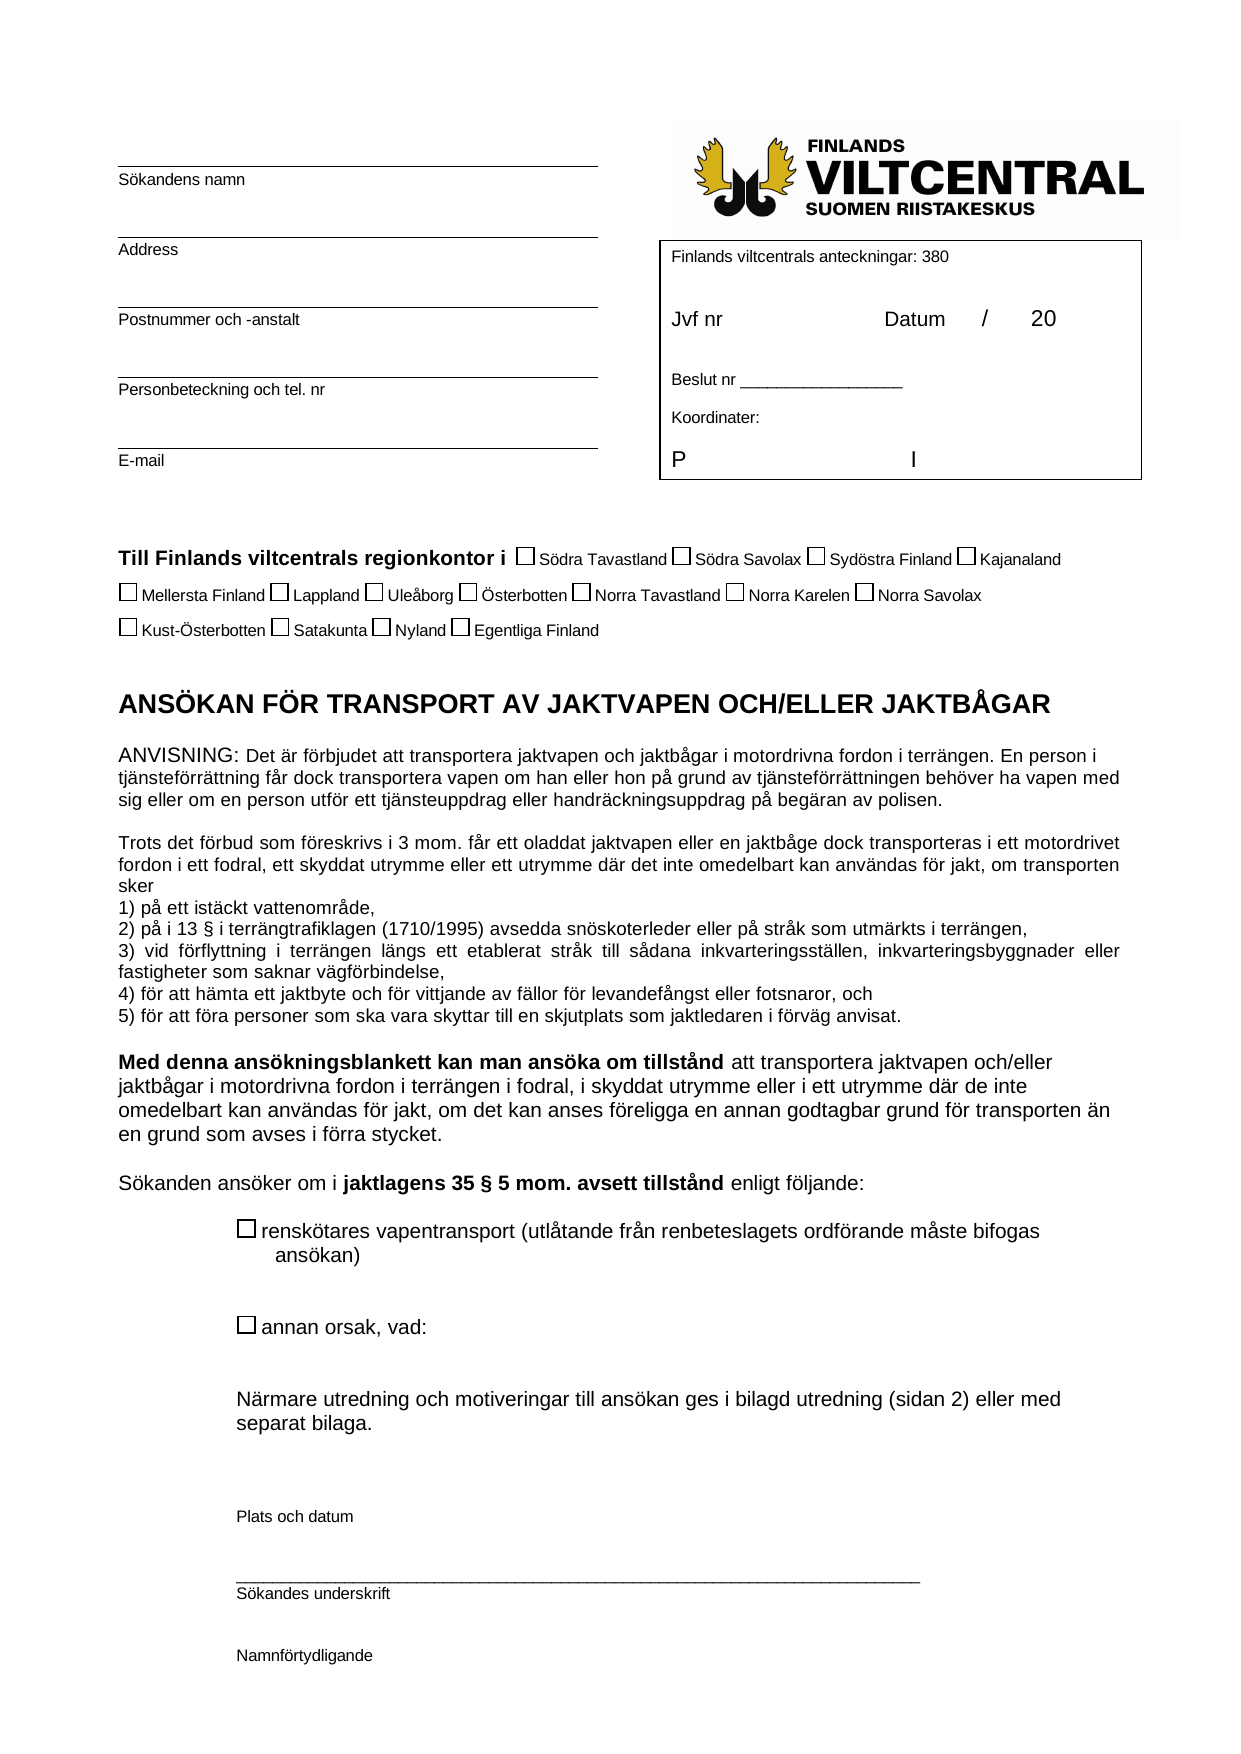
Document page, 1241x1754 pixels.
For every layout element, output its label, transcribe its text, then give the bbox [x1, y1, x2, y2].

text Namnförtydligande [236, 1646, 1122, 1665]
text 4) för att hämta ett jaktbyte och för vittjande av fällor för levandefångst eller fotsnaror, och [118, 983, 1122, 1004]
table_header Finlands viltcentrals anteckningar: 380 Jvf nr Datum / 20 Beslut nr __________________ Koordinater: P I [661, 241, 1141, 479]
text annan orsak, vad: [236, 1315, 1074, 1339]
text Till Finlands viltcentrals regionkontor i Södra Tavastland Södra Savolax Sydöstra Finland Kajanaland [118, 546, 1092, 570]
text Sökandes underskrift [236, 1583, 1122, 1603]
text Med denna ansökningsblankett kan man ansöka om tillstånd att transportera jaktvapen och/eller jaktbågar i motordrivna fordon i terrängen i fodral, i skyddat utrymme eller i ett utrymme där de inte omedelbart kan användas för jakt, om det kan anses föreligga en annan godtagbar grund för transporten än en grund som avses i förra stycket. [118, 1050, 1122, 1146]
text 1) på ett istäckt vattenområde, [118, 897, 1122, 918]
text 3) vid förflyttning i terrängen längs ett etablerat stråk till sådana inkvarteringsställen, inkvarteringsbyggnader eller fastigheter som saknar vägförbindelse, [118, 940, 1122, 983]
text ANVISNING: Det är förbjudet att transportera jaktvapen och jaktbågar i motordrivna fordon i terrängen. En person i tjänsteförrättning får dock transportera vapen om han eller hon på grund av tjänsteförrättningen behöver ha vapen med sig eller om en person utför ett tjänsteuppdrag eller handräckningsuppdrag på begäran av polisen. [118, 743, 1122, 810]
text E-mail [118, 449, 598, 470]
text Plats och datum [236, 1507, 1122, 1526]
text Kust-Österbotten Satakunta Nyland Egentliga Finland [118, 617, 1092, 640]
text Trots det förbud som föreskrivs i 3 mom. får ett oladdat jaktvapen eller en jaktbåge dock transporteras i ett motordrivet fordon i ett fodral, ett skyddat utrymme eller ett utrymme där det inte omedelbart kan användas för jakt, om transporten sker [118, 832, 1122, 897]
text ANSÖKAN FÖR TRANSPORT AV JAKTVAPEN OCH/ELLER JAKTBÅGAR [118, 688, 1092, 719]
text Närmare utredning och motiveringar till ansökan ges i bilagd utredning (sidan 2) eller med separat bilaga. [236, 1387, 1122, 1435]
text Address [118, 238, 598, 259]
text 2) på i 13 § i terrängtrafiklagen (1710/1995) avsedda snöskoterleder eller på stråk som utmärkts i terrängen, [118, 918, 1122, 940]
text ____________________________________________________________________________ [236, 1564, 1122, 1583]
text 5) för att föra personer som ska vara skyttar till en skjutplats som jaktledaren i förväg anvisat. [118, 1004, 1122, 1026]
text Sökandens namn [118, 167, 598, 188]
text Personbeteckning och tel. nr [118, 378, 598, 399]
text Mellersta Finland Lappland Uleåborg Österbotten Norra Tavastland Norra Karelen Norra Savolax [118, 582, 1092, 605]
text Sökanden ansöker om i jaktlagens 35 § 5 mom. avsett tillstånd enligt följande: [118, 1170, 1122, 1194]
text renskötares vapentransport (utlåtande från renbeteslagets ordförande måste bifogas ansökan) [236, 1218, 1122, 1267]
text Postnummer och -anstalt [118, 308, 598, 329]
picture [673, 119, 1181, 239]
